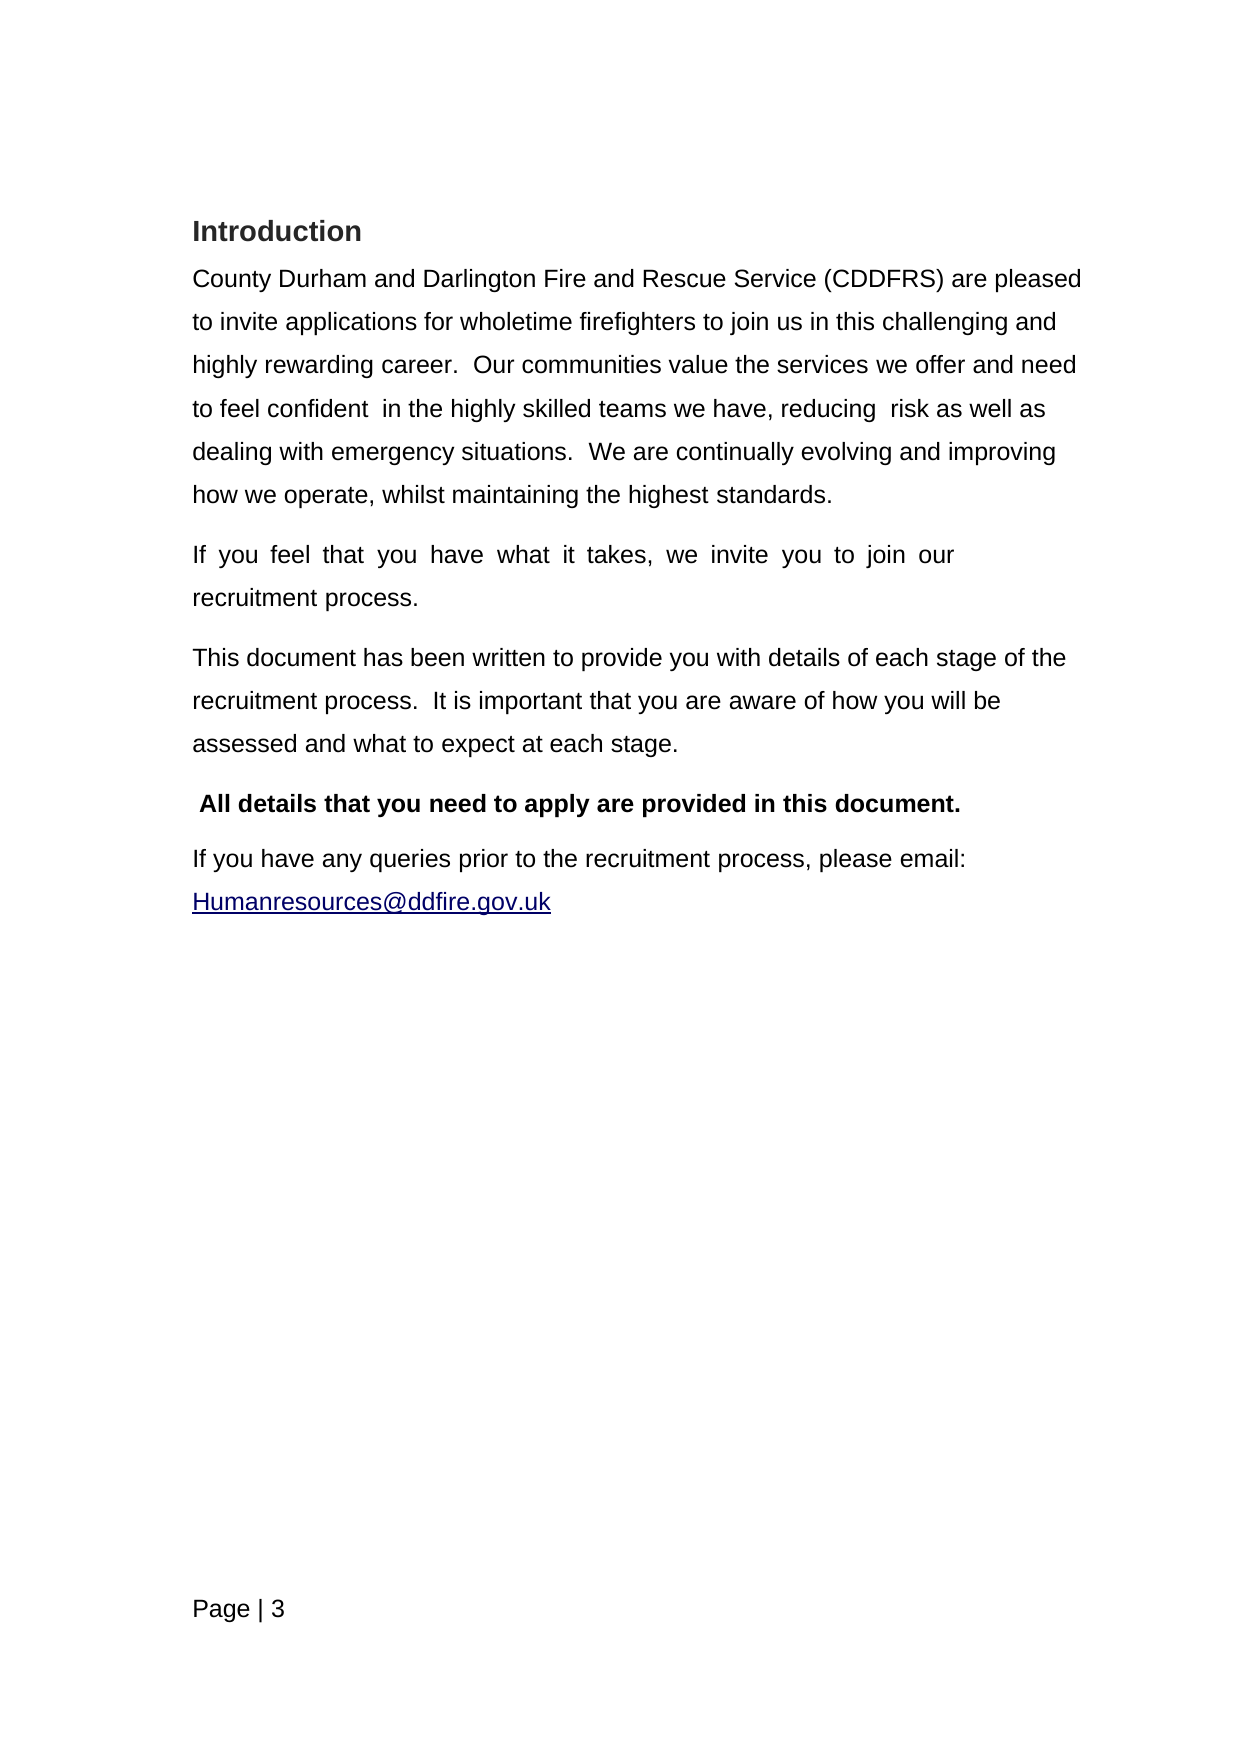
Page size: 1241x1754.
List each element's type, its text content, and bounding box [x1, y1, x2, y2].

subtitle Introduction [192, 214, 1090, 247]
text If you have any queries prior to the recruitment process, please email: Humanresources@ddfire.gov.uk [192, 844, 1028, 916]
text If you feel that you have what it takes, we invite you to join our recruitment process. [192, 540, 1090, 612]
text County Durham and Darlington Fire and Rescue Service (CDDFRS) are pleased to invite applications for wholetime firefighters to join us in this challenging and highly rewarding career. Our communities value the services we offer and need to feel confident in the highly skilled teams we have, reducing risk as well as dealing with emergency situations. We are continually evolving and improving how we operate, whilst maintaining the highest standards. [192, 264, 1090, 509]
text This document has been written to provide you with details of each stage of the recruitment process. It is important that you are aware of how you will be assessed and what to expect at each stage. [192, 643, 1090, 758]
text All details that you need to apply are provided in this document. [192, 789, 1028, 817]
